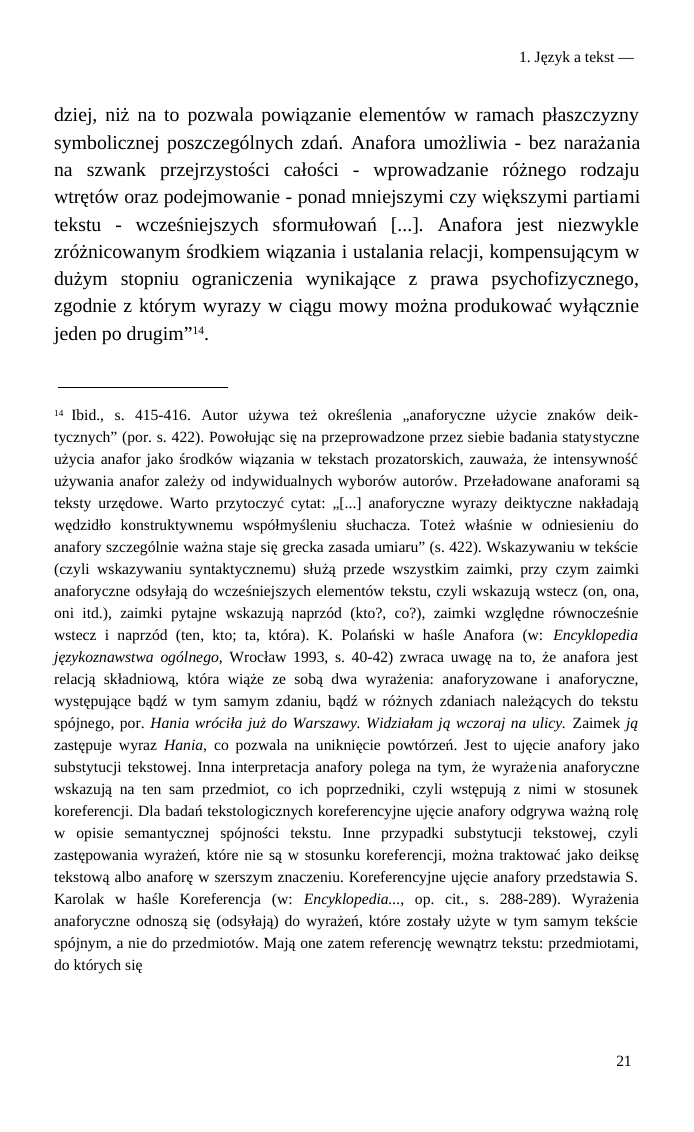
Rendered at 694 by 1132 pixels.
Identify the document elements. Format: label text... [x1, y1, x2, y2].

text 21 [616, 1052, 636, 1070]
text dziej, niż na to pozwala powiązanie elementów w ramach płaszczyzny symbolicznej poszczególnych zdań. Anafora umożliwia - bez naraża­nia na szwank przejrzystości całości - wprowadzanie różnego rodzaju wtrętów oraz podejmowanie - ponad mniejszymi czy większymi partia­mi tekstu - wcześniejszych sformułowań [...]. Anafora jest niezwykle zróżnicowanym środkiem wiązania i ustalania relacji, kompensującym w dużym stopniu ograniczenia wynikające z prawa psychofizycznego, zgodnie z którym wyrazy w ciągu mowy można produkować wyłącznie jeden po drugim”14. [54, 103, 640, 344]
text 1. Język a tekst — [519, 47, 640, 65]
text 14 Ibid., s. 415-416. Autor używa też określenia „anaforyczne użycie znaków deik- tycznych” (por. s. 422). Powołując się na przeprowadzone przez siebie badania staty­styczne użycia anafor jako środków wiązania w tekstach prozatorskich, zauważa, że intensywność używania anafor zależy od indywidualnych wyborów autorów. Prze­ładowane anaforami są teksty urzędowe. Warto przytoczyć cytat: „[...] anaforyczne wyrazy deiktyczne nakładają wędzidło konstruktywnemu współmyśleniu słuchacza. Toteż właśnie w odniesieniu do anafory szczególnie ważna staje się grecka zasada umiaru” (s. 422). Wskazywaniu w tekście (czyli wskazywaniu syntaktycznemu) słu­żą przede wszystkim zaimki, przy czym zaimki anaforyczne odsyłają do wcześniej­szych elementów tekstu, czyli wskazują wstecz (on, ona, oni itd.), zaimki pytajne wskazują naprzód (kto?, co?), zaimki względne równocześnie wstecz i naprzód (ten, kto; ta, która). K. Polański w haśle Anafora (w: Encyklopedia językoznawstwa ogól­nego, Wrocław 1993, s. 40-42) zwraca uwagę na to, że anafora jest relacją składnio­wą, która wiąże ze sobą dwa wyrażenia: anaforyzowane i anaforyczne, występujące bądź w tym samym zdaniu, bądź w różnych zdaniach należących do tekstu spójne­go, por. Hania wróciła już do Warszawy. Widziałam ją wczoraj na ulicy. Zaimek ją zastępuje wyraz Hania, co pozwala na uniknięcie powtórzeń. Jest to ujęcie anafo­ry jako substytucji tekstowej. Inna interpretacja anafory polega na tym, że wyraże­nia anaforyczne wskazują na ten sam przedmiot, co ich poprzedniki, czyli wstępują z nimi w stosunek koreferencji. Dla badań tekstologicznych koreferencyjne ujęcie anafory odgrywa ważną rolę w opisie semantycznej spójności tekstu. Inne przypadki substytucji tekstowej, czyli zastępowania wyrażeń, które nie są w stosunku korefe­rencji, można traktować jako deiksę tekstową albo anaforę w szerszym znaczeniu. Koreferencyjne ujęcie anafory przedstawia S. Karolak w haśle Koreferencja (w: En­cyklopedia..., op. cit., s. 288-289). Wyrażenia anaforyczne odnoszą się (odsyłają) do wyrażeń, które zostały użyte w tym samym tekście spójnym, a nie do przed­miotów. Mają one zatem referencję wewnątrz tekstu: przedmiotami, do których się [54, 406, 639, 973]
